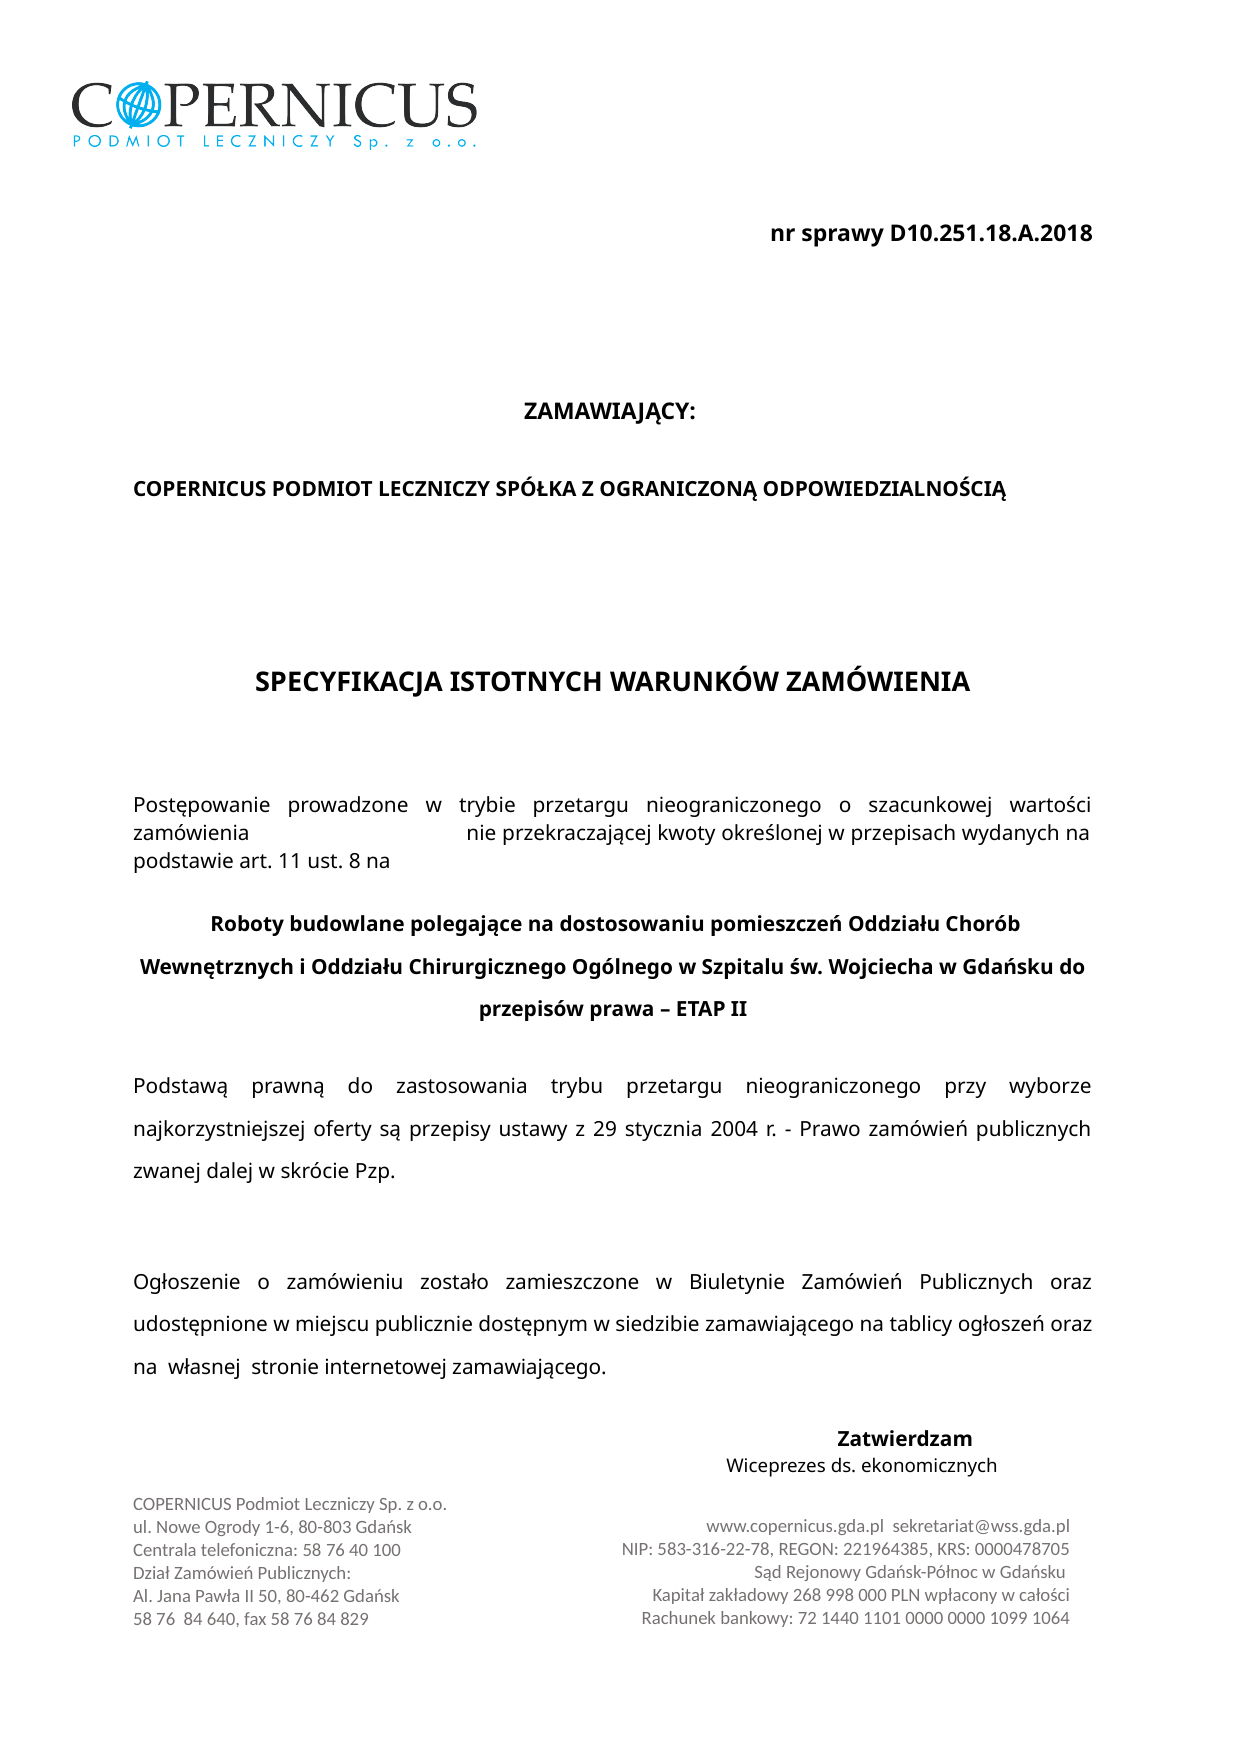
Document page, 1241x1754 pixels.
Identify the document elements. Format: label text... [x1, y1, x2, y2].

text Postępowanie prowadzone w trybie przetargu nieograniczonego o szacunkowej wartości zamówienia nie przekraczającej kwoty określonej w przepisach wydanych na podstawie art. 11 ust. 8 na [133, 790, 1093, 875]
text Wiceprezes ds. ekonomicznych [133, 1452, 1093, 1478]
text SPECYFIKACJA ISTOTNYCH WARUNKÓW ZAMÓWIENIA [133, 662, 1093, 699]
subtitle Zatwierdzam [649, 1424, 1093, 1452]
subtitle ZAMAWIAJĄCY: [133, 395, 1093, 426]
text Roboty budowlane polegające na dostosowaniu pomieszczeń Oddziału Chorób Wewnętrznych i Oddziału Chirurgicznego Ogólnego w Szpitalu św. Wojciecha w Gdańsku do przepisów prawa – ETAP II [133, 909, 1093, 1023]
subtitle COPERNICUS PODMIOT LECZNICZY SPÓŁKA Z OGRANICZONĄ ODPOWIEDZIALNOŚCIĄ [133, 474, 1093, 503]
text nr sprawy D10.251.18.A.2018 [133, 217, 1093, 248]
text Podstawą prawną do zastosowania trybu przetargu nieograniczonego przy wyborze najkorzystniejszej oferty są przepisy ustawy z 29 stycznia 2004 r. - Prawo zamówień publicznych zwanej dalej w skrócie Pzp. [133, 1071, 1093, 1185]
picture [60, 76, 487, 153]
text Ogłoszenie o zamówieniu zostało zamieszczone w Biuletynie Zamówień Publicznych oraz udostępnione w miejscu publicznie dostępnym w siedzibie zamawiającego na tablicy ogłoszeń oraz na własnej stronie internetowej zamawiającego. [133, 1267, 1093, 1381]
